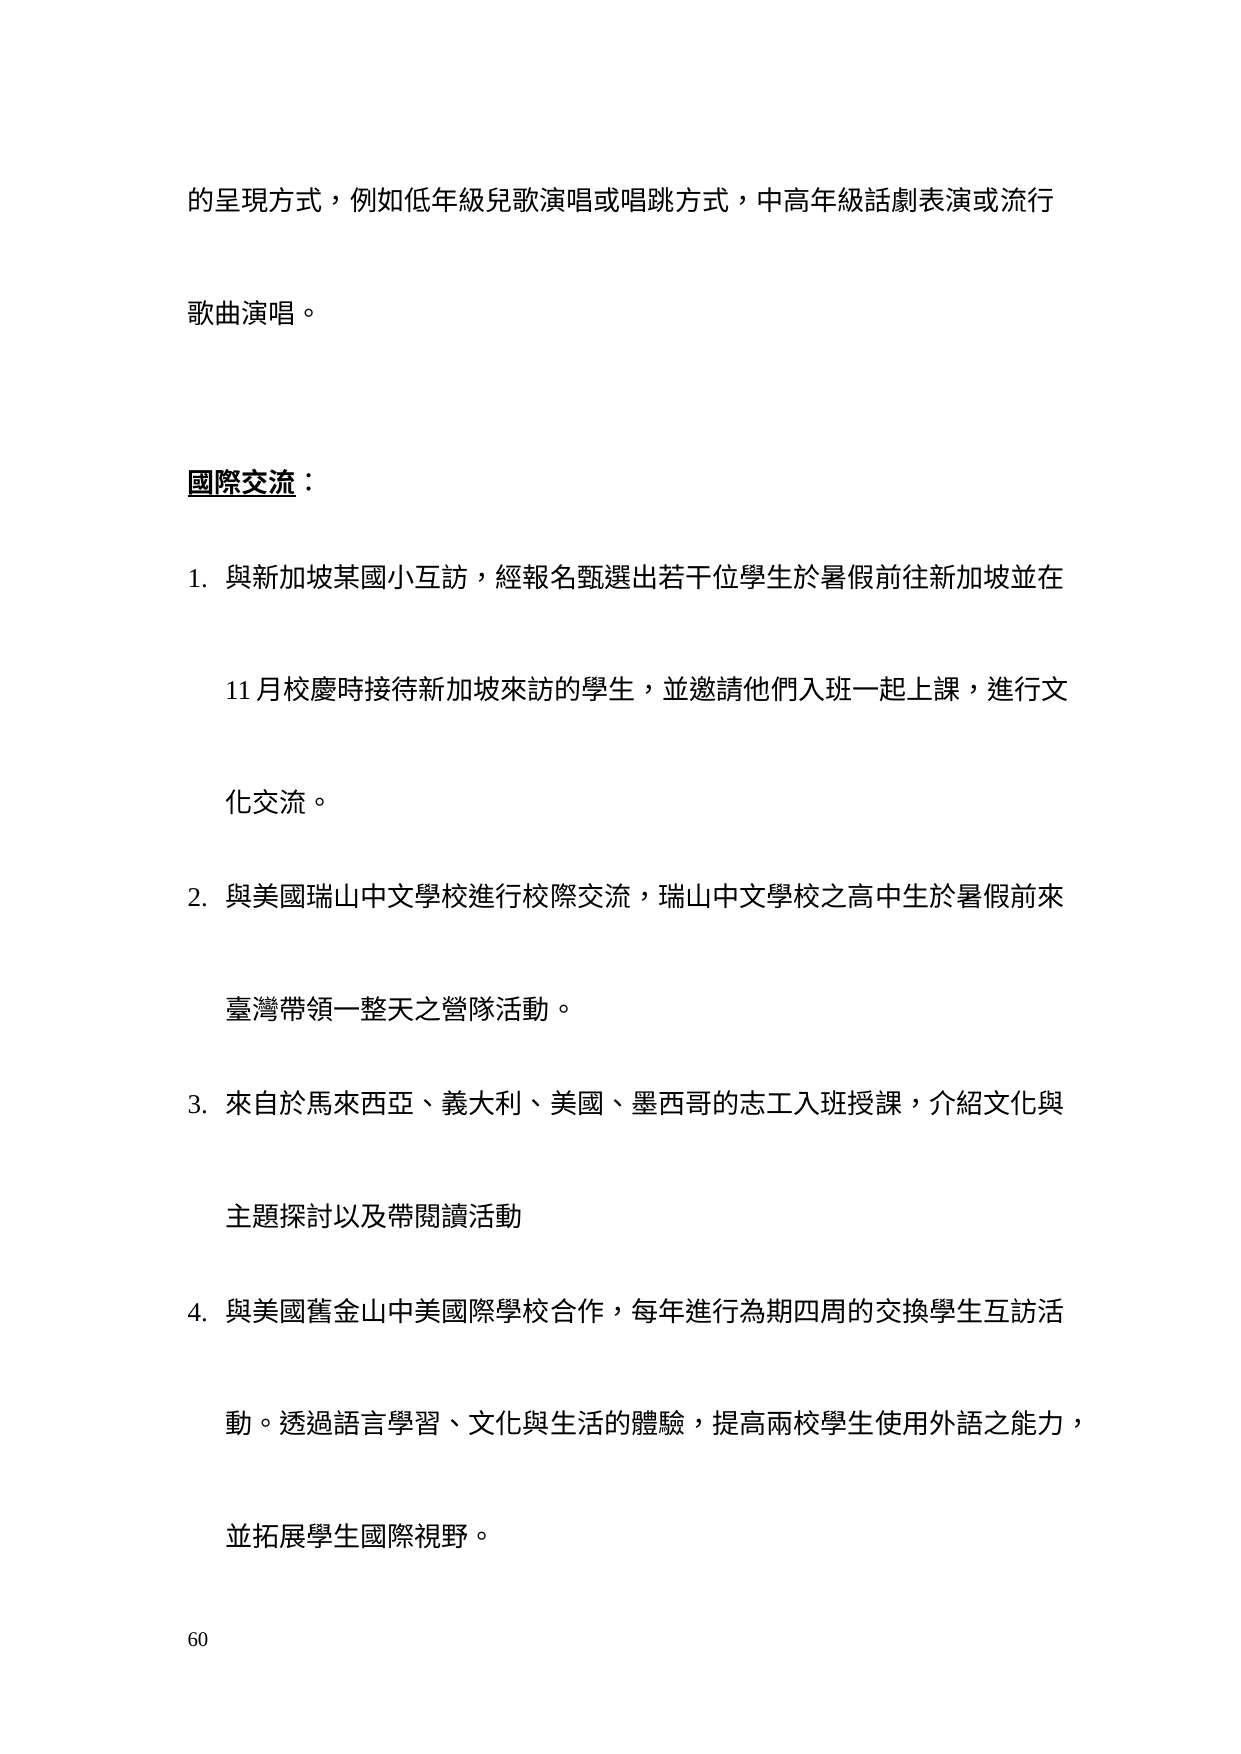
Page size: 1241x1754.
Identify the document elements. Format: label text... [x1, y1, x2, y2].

list 與新加坡某國小互訪，經報名甄選出若干位學生於暑假前往新加坡並在11月校慶時接待新加坡來訪的學生，並邀請他們入班一起上課，進行文化交流。 [187, 538, 1069, 838]
text 的呈現方式，例如低年級兒歌演唱或唱跳方式，中高年級話劇表演或流行歌曲演唱。 [187, 161, 1069, 349]
list 來自於馬來西亞、義大利、美國、墨西哥的志工入班授課，介紹文化與主題探討以及帶閱讀活動 [187, 1065, 1069, 1252]
list 與美國瑞山中文學校進行校際交流，瑞山中文學校之高中生於暑假前來臺灣帶領一整天之營隊活動。 [187, 858, 1069, 1045]
list 與美國舊金山中美國際學校合作，每年進行為期四周的交換學生互訪活動。透過語言學習、文化與生活的體驗，提高兩校學生使用外語之能力，並拓展學生國際視野。 [187, 1272, 1069, 1572]
text 國際交流： [187, 368, 1069, 518]
